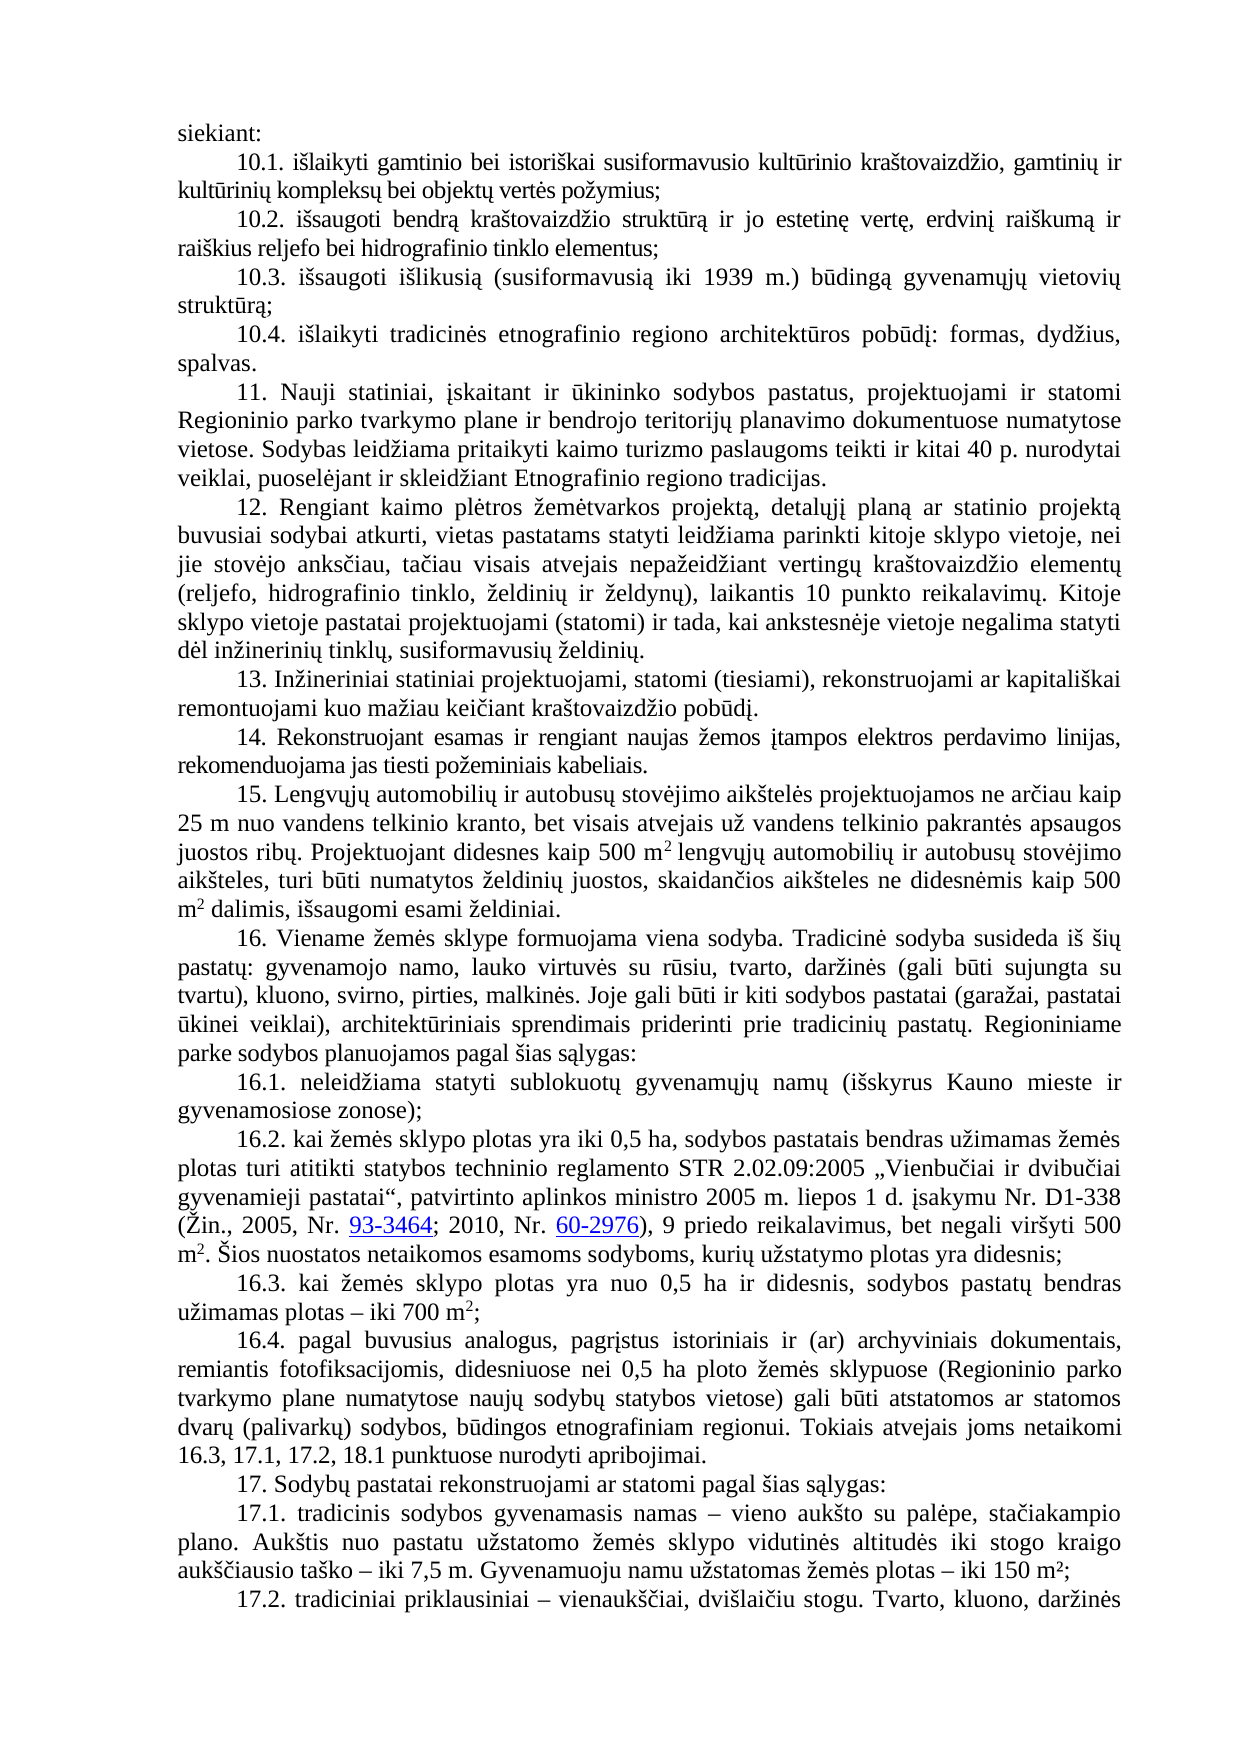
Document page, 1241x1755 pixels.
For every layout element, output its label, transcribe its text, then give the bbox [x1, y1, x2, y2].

text 14. Rekonstruojant esamas ir rengiant naujas žemos įtampos elektros perdavimo linijas, rekomenduojama jas tiesti požeminiais kabeliais. [177, 722, 1122, 779]
text 16.4. pagal buvusius analogus, pagrįstus istoriniais ir (ar) archyviniais dokumentais, remiantis fotofiksacijomis, didesniuose nei 0,5 ha ploto žemės sklypuose (Regioninio parko tvarkymo plane numatytose naujų sodybų statybos vietose) gali būti atstatomos ar statomos dvarų (palivarkų) sodybos, būdingos etnografiniam regionui. Tokiais atvejais joms netaikomi 16.3, 17.1, 17.2, 18.1 punktuose nurodyti apribojimai. [177, 1326, 1122, 1469]
text 15. Lengvųjų automobilių ir autobusų stovėjimo aikštelės projektuojamos ne arčiau kaip 25 m nuo vandens telkinio kranto, bet visais atvejais už vandens telkinio pakrantės apsaugos juostos ribų. Projektuojant didesnes kaip 500 m2 lengvųjų automobilių ir autobusų stovėjimo aikšteles, turi būti numatytos želdinių juostos, skaidančios aikšteles ne didesnėmis kaip 500 m2 dalimis, išsaugomi esami želdiniai. [177, 779, 1122, 923]
text 12. Rengiant kaimo plėtros žemėtvarkos projektą, detalųjį planą ar statinio projektą buvusiai sodybai atkurti, vietas pastatams statyti leidžiama parinkti kitoje sklypo vietoje, nei jie stovėjo anksčiau, tačiau visais atvejais nepažeidžiant vertingų kraštovaizdžio elementų (reljefo, hidrografinio tinklo, želdinių ir želdynų), laikantis 10 punkto reikalavimų. Kitoje sklypo vietoje pastatai projektuojami (statomi) ir tada, kai ankstesnėje vietoje negalima statyti dėl inžinerinių tinklų, susiformavusių želdinių. [177, 492, 1122, 664]
text 16. Viename žemės sklype formuojama viena sodyba. Tradicinė sodyba susideda iš šių pastatų: gyvenamojo namo, lauko virtuvės su rūsiu, tvarto, daržinės (gali būti sujungta su tvartu), kluono, svirno, pirties, malkinės. Joje gali būti ir kiti sodybos pastatai (garažai, pastatai ūkinei veiklai), architektūriniais sprendimais priderinti prie tradicinių pastatų. Regioniniame parke sodybos planuojamos pagal šias sąlygas: [177, 923, 1122, 1067]
text 13. Inžineriniai statiniai projektuojami, statomi (tiesiami), rekonstruojami ar kapitališkai remontuojami kuo mažiau keičiant kraštovaizdžio pobūdį. [177, 664, 1122, 722]
text siekiant: [177, 118, 1122, 147]
text 17. Sodybų pastatai rekonstruojami ar statomi pagal šias sąlygas: [177, 1469, 1122, 1498]
text 16.1. neleidžiama statyti sublokuotų gyvenamųjų namų (išskyrus Kauno mieste ir gyvenamosiose zonose); [177, 1067, 1122, 1124]
text 10.3. išsaugoti išlikusią (susiformavusią iki 1939 m.) būdingą gyvenamųjų vietovių struktūrą; [177, 262, 1122, 319]
text 16.2. kai žemės sklypo plotas yra iki 0,5 ha, sodybos pastatais bendras užimamas žemės plotas turi atitikti statybos techninio reglamento STR 2.02.09:2005 „Vienbučiai ir dvibučiai gyvenamieji pastatai“, patvirtinto aplinkos ministro 2005 m. liepos 1 d. įsakymu Nr. D1-338 (Žin., 2005, Nr. 93-3464; 2010, Nr. 60-2976), 9 priedo reikalavimus, bet negali viršyti 500 m2. Šios nuostatos netaikomos esamoms sodyboms, kurių užstatymo plotas yra didesnis; [177, 1124, 1122, 1268]
text 11. Nauji statiniai, įskaitant ir ūkininko sodybos pastatus, projektuojami ir statomi Regioninio parko tvarkymo plane ir bendrojo teritorijų planavimo dokumentuose numatytose vietose. Sodybas leidžiama pritaikyti kaimo turizmo paslaugoms teikti ir kitai 40 p. nurodytai veiklai, puoselėjant ir skleidžiant Etnografinio regiono tradicijas. [177, 377, 1122, 492]
text 10.1. išlaikyti gamtinio bei istoriškai susiformavusio kultūrinio kraštovaizdžio, gamtinių ir kultūrinių kompleksų bei objektų vertės požymius; [177, 147, 1122, 204]
text 10.2. išsaugoti bendrą kraštovaizdžio struktūrą ir jo estetinę vertę, erdvinį raiškumą ir raiškius reljefo bei hidrografinio tinklo elementus; [177, 204, 1122, 262]
text 17.2. tradiciniai priklausiniai – vienaukščiai, dvišlaičiu stogu. Tvarto, kluono, daržinės [177, 1584, 1122, 1613]
text 17.1. tradicinis sodybos gyvenamasis namas – vieno aukšto su palėpe, stačiakampio plano. Aukštis nuo pastatu užstatomo žemės sklypo vidutinės altitudės iki stogo kraigo aukščiausio taško – iki 7,5 m. Gyvenamuoju namu užstatomas žemės plotas – iki 150 m²; [177, 1498, 1122, 1584]
text 16.3. kai žemės sklypo plotas yra nuo 0,5 ha ir didesnis, sodybos pastatų bendras užimamas plotas – iki 700 m2; [177, 1268, 1122, 1326]
text 10.4. išlaikyti tradicinės etnografinio regiono architektūros pobūdį: formas, dydžius, spalvas. [177, 319, 1122, 377]
